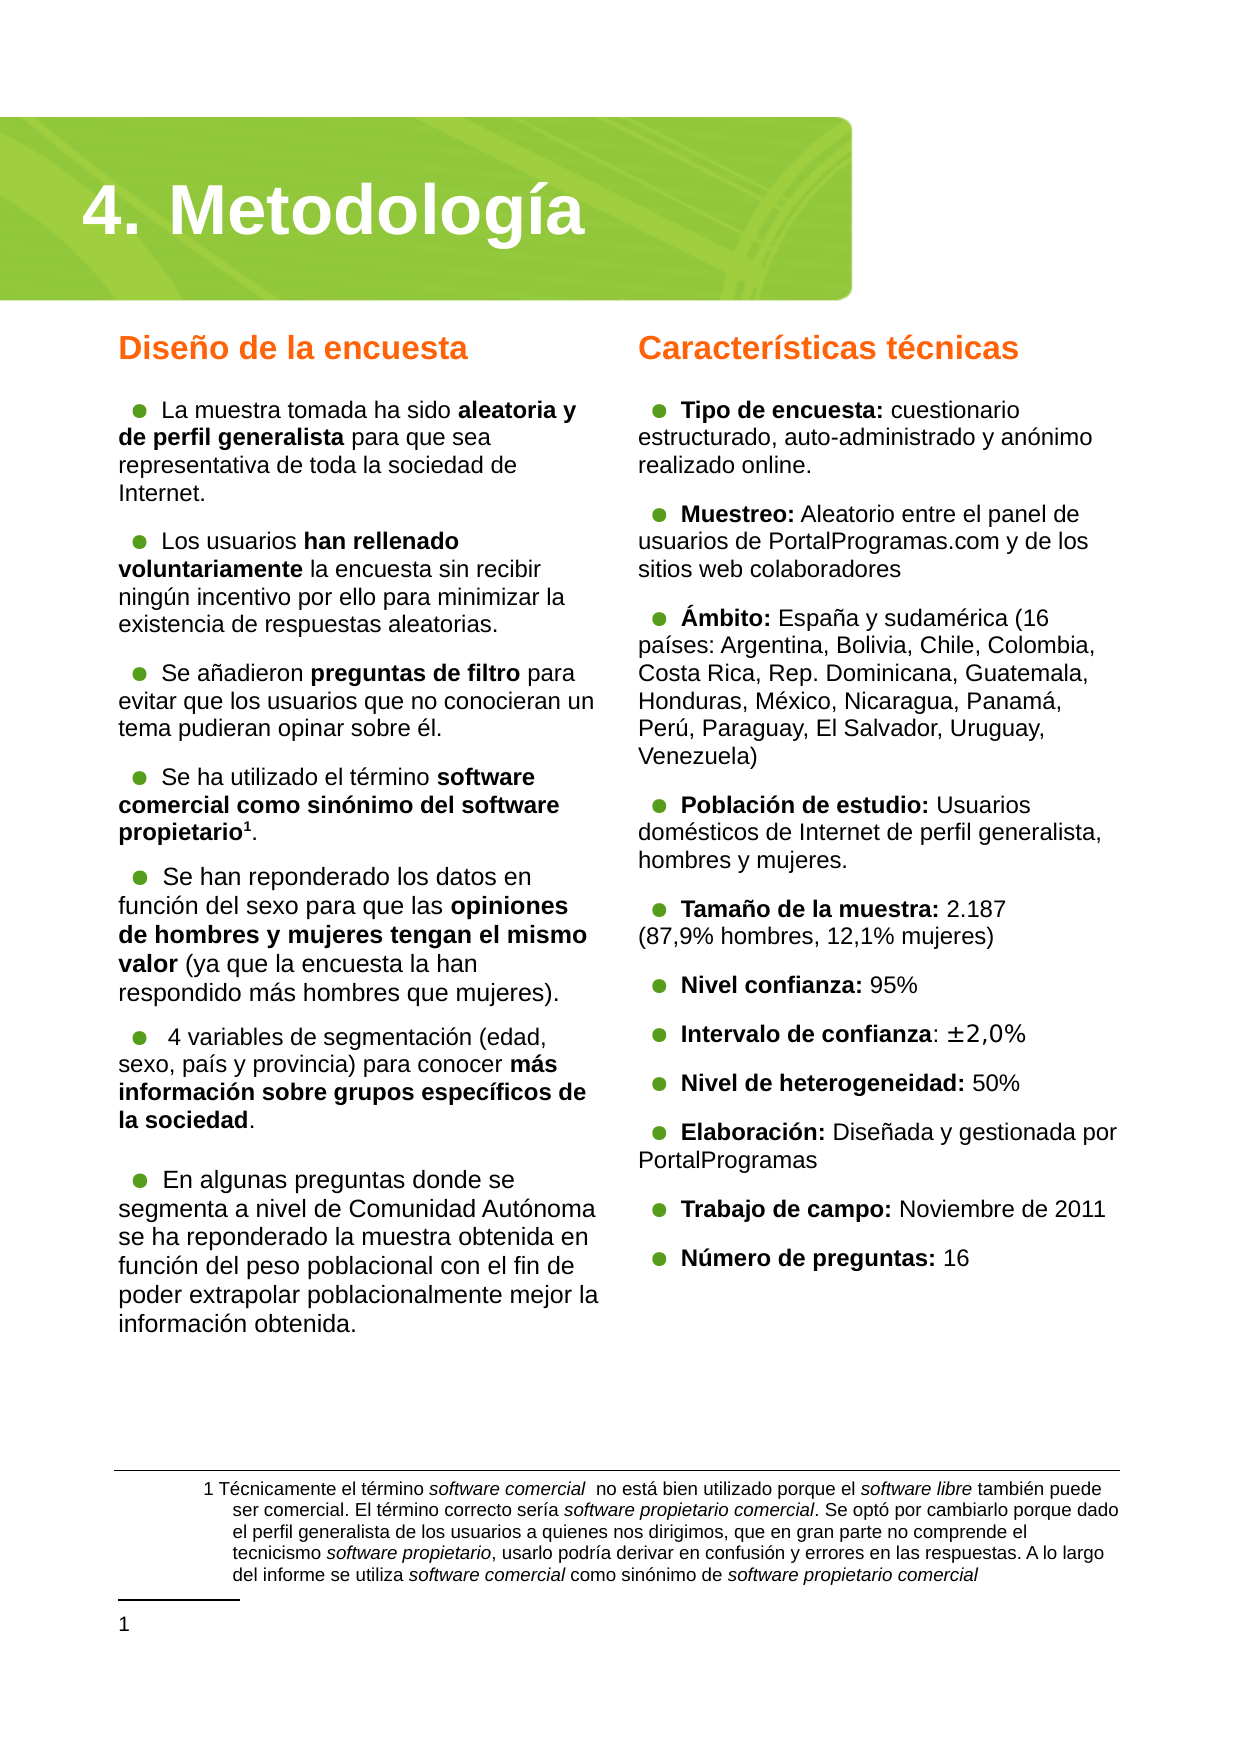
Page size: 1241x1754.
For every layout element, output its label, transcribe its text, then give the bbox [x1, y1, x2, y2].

list Los usuarios han rellenado voluntariamente la encuesta sin recibir ningún incentivo por ello para minimizar la existencia de respuestas aleatorias. [118, 527, 602, 638]
list Muestreo: Aleatorio entre el panel de usuarios de PortalProgramas.com y de los sitios web colaboradores [638, 500, 1122, 582]
list La muestra tomada ha sido aleatoria y de perfil generalista para que sea representativa de toda la sociedad de Internet. [118, 396, 602, 506]
subtitle Metodología [83, 168, 1121, 249]
list En algunas preguntas donde se segmenta a nivel de Comunidad Autónoma se ha reponderado la muestra obtenida en función del peso poblacional con el fin de poder extrapolar poblacionalmente mejor la información obtenida. [118, 1165, 602, 1337]
list Se ha utilizado el término software comercial como sinónimo del software propietario. [118, 763, 602, 846]
list Tipo de encuesta: cuestionario estructurado, auto-administrado y anónimo realizado online. [638, 396, 1122, 478]
list Población de estudio: Usuarios domésticos de Internet de perfil generalista, hombres y mujeres. [638, 791, 1122, 873]
list Se han reponderado los datos en función del sexo para que las opiniones de hombres y mujeres tengan el mismo valor (ya que la encuesta la han respondido más hombres que mujeres). [118, 862, 602, 1006]
list Número de preguntas: 16 [638, 1243, 1122, 1271]
list Nivel de heterogeneidad: 50% [638, 1069, 1122, 1097]
text Diseño de la encuesta [118, 326, 602, 367]
text 1 Técnicamente el término software comercial no está bien utilizado porque el software libre también puede ser comercial. El término correcto sería software propietario comercial. Se optó por cambiarlo porque dado el perfil generalista de los usuarios a quienes nos dirigimos, que en gran parte no comprende el tecnicismo software propietario, usarlo podría derivar en confusión y errores en las respuestas. A lo largo del informe se utiliza software comercial como sinónimo de software propietario comercial [203, 1477, 1120, 1585]
list Elaboración: Diseñada y gestionada por PortalProgramas [638, 1118, 1122, 1173]
list Trabajo de campo: Noviembre de 2011 [638, 1195, 1122, 1222]
list Intervalo de confianza: ±2,0% [638, 1020, 1122, 1048]
list Se añadieron preguntas de filtro para evitar que los usuarios que no conocieran un tema pudieran opinar sobre él. [118, 659, 602, 742]
list 4 variables de segmentación (edad, sexo, país y provincia) para conocer más información sobre grupos específicos de la sociedad. [118, 1023, 602, 1133]
list Tamaño de la muestra: 2.187 (87,9% hombres, 12,1% mujeres) [638, 895, 1122, 950]
text Características técnicas [638, 171, 1122, 367]
list Ámbito: España y sudamérica (16 países: Argentina, Bolivia, Chile, Colombia, Costa Rica, Rep. Dominicana, Guatemala, Honduras, México, Nicaragua, Panamá, Perú, Paraguay, El Salvador, Uruguay, Venezuela) [638, 604, 1122, 769]
picture [0, 117, 801, 321]
list Nivel confianza: 95% [638, 971, 1122, 999]
